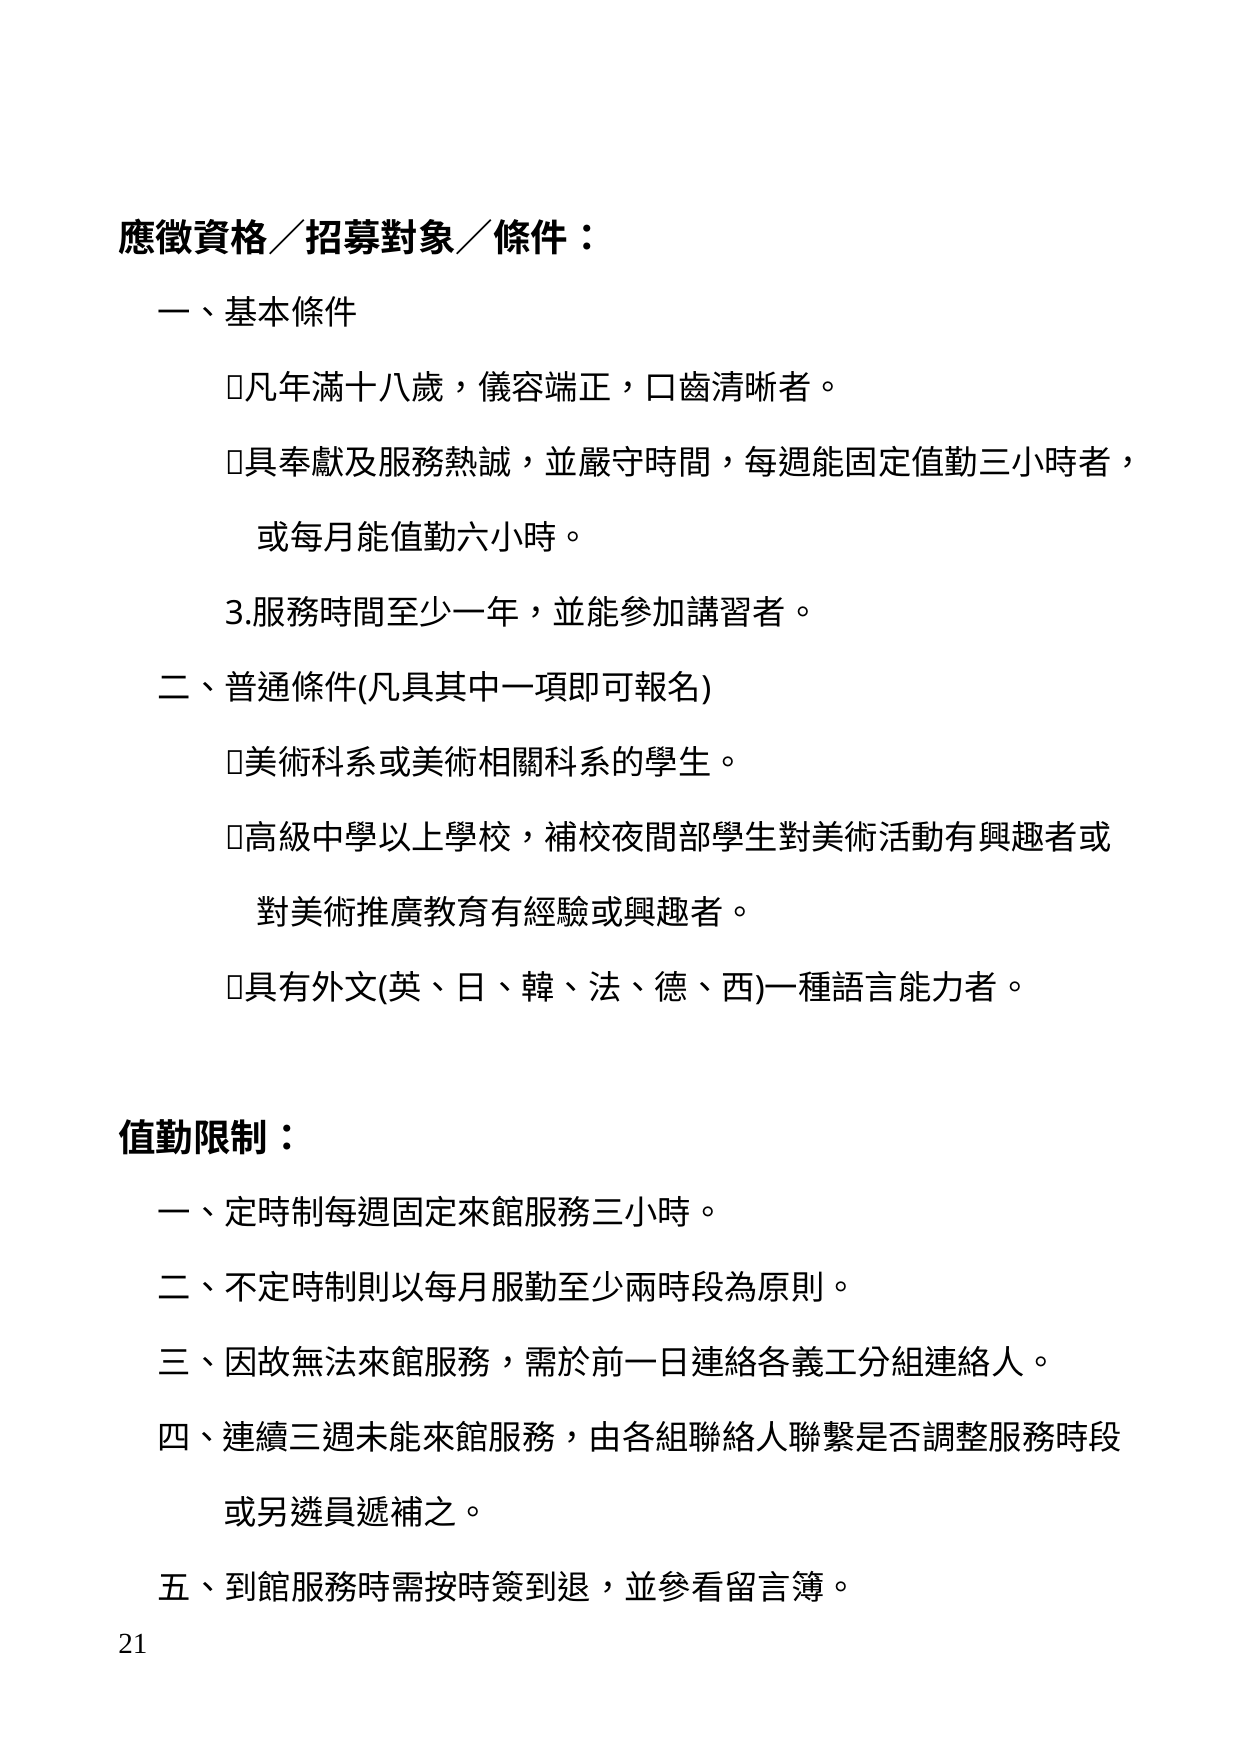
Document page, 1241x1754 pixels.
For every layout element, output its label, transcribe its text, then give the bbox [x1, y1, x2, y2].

text 一、基本條件 [158, 273, 1122, 348]
text 三、因故無法來館服務，需於前一日連絡各義工分組連絡人。 [158, 1323, 1122, 1398]
text 具奉獻及服務熱誠，並嚴守時間，每週能固定值勤三小時者，或每月能值勤六小時。 [224, 423, 1122, 573]
text 二、不定時制則以每月服勤至少兩時段為原則。 [158, 1248, 1122, 1323]
text 四、連續三週未能來館服務，由各組聯絡人聯繫是否調整服務時段或另遴員遞補之。 [158, 1398, 1122, 1548]
text 應徵資格／招募對象／條件： [118, 198, 1122, 273]
text 值勤限制： [118, 1098, 1122, 1173]
text 一、定時制每週固定來館服務三小時。 [158, 1173, 1122, 1248]
text 美術科系或美術相關科系的學生。 [224, 723, 1122, 798]
text 二、普通條件(凡具其中一項即可報名) [158, 648, 1122, 723]
text 具有外文(英、日、韓、法、德、西)一種語言能力者。 [224, 948, 1122, 1023]
text 凡年滿十八歲，儀容端正，口齒清晰者。 [224, 348, 1122, 423]
text 五、到館服務時需按時簽到退，並參看留言簿。 [158, 1548, 1122, 1623]
text 3.服務時間至少一年，並能參加講習者。 [224, 573, 1122, 648]
text 高級中學以上學校，補校夜間部學生對美術活動有興趣者或對美術推廣教育有經驗或興趣者。 [224, 798, 1122, 948]
